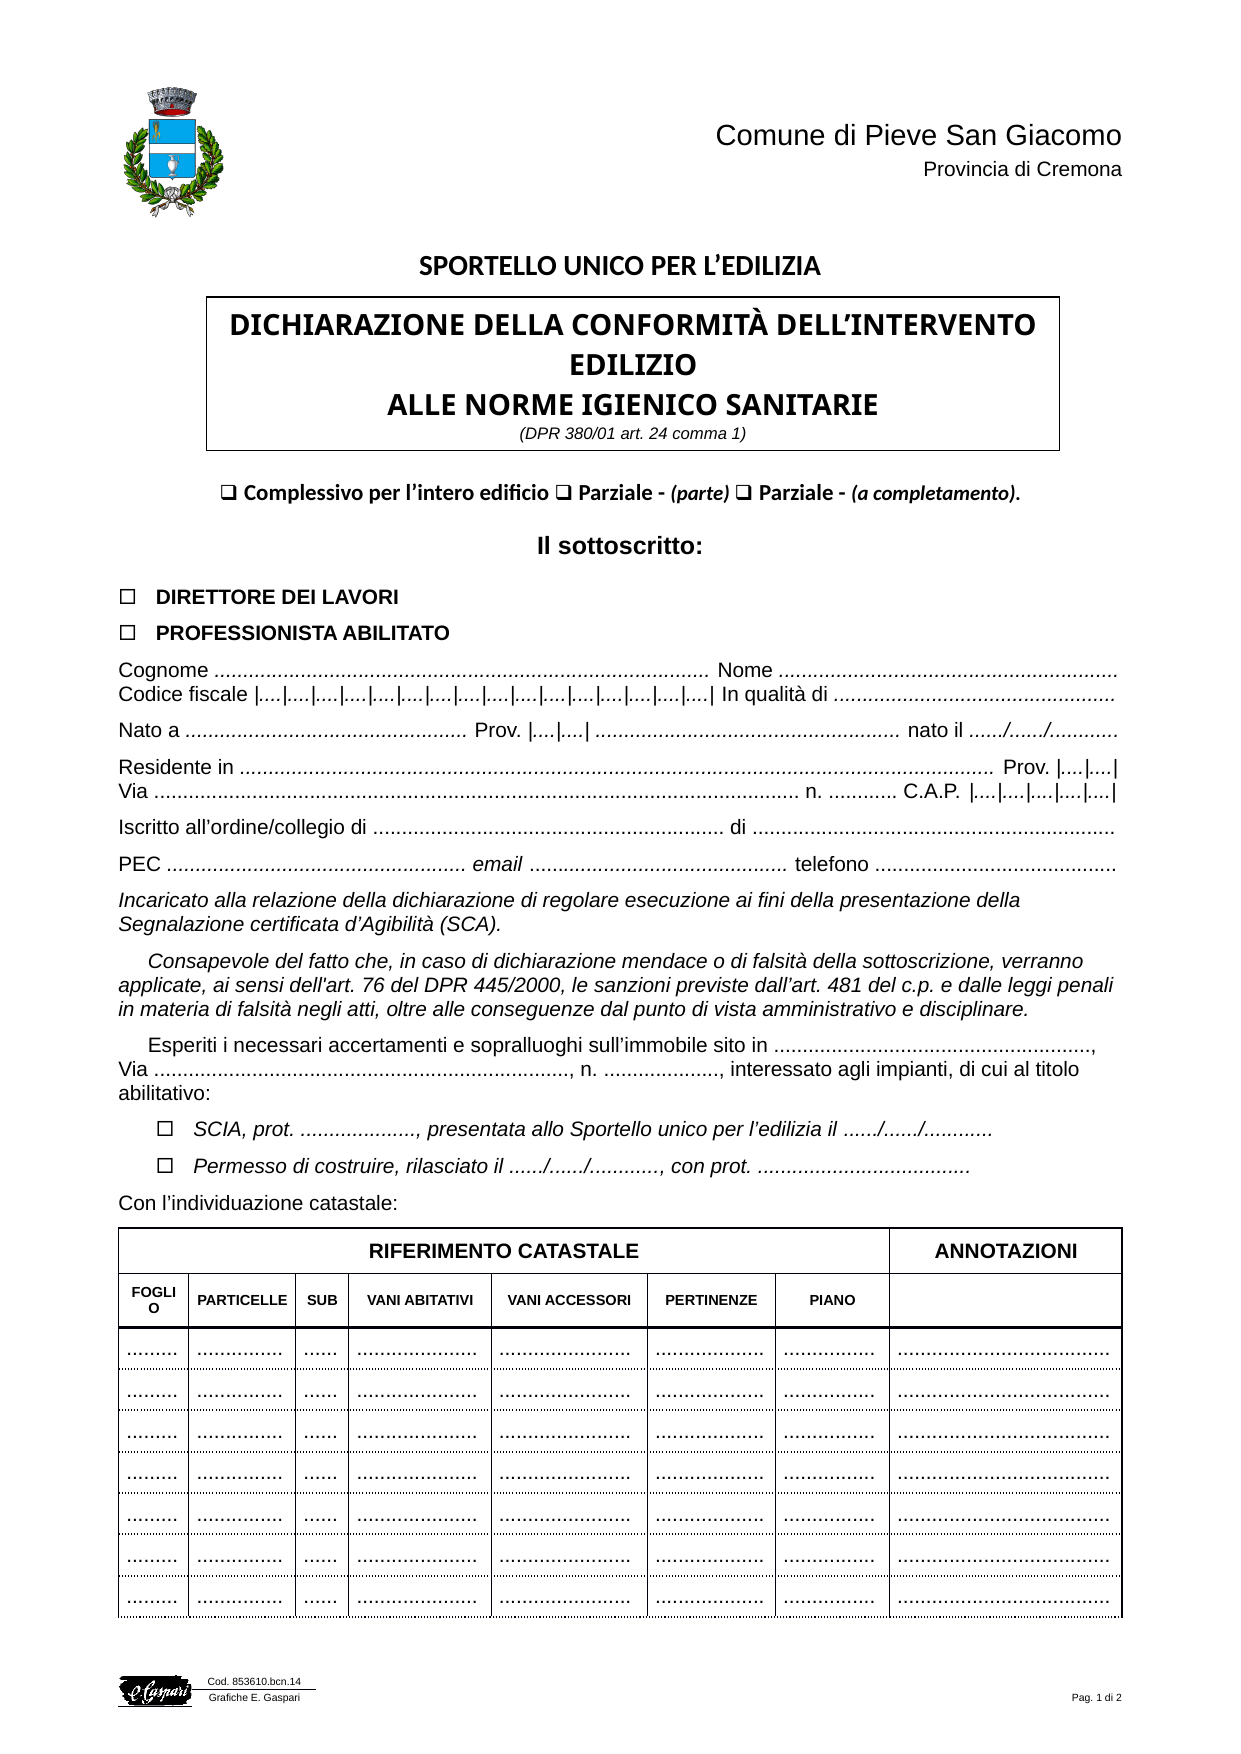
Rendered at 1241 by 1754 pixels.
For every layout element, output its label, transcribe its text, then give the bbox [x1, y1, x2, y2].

table_cell ................ [776, 1575, 889, 1616]
table_cell ................ [776, 1533, 889, 1574]
table_cell PERTINENZE [648, 1274, 775, 1326]
table_cell ..................... [349, 1368, 491, 1409]
picture [122, 87, 224, 219]
text Iscritto all’ordine/collegio di ............................................................. di ............................................................... [118, 815, 1122, 839]
table_cell ......... [119, 1451, 188, 1492]
text Esperiti i necessari accertamenti e sopralluoghi sull’immobile sito in ......................................................., Via ........................................................................, n. ...................., interessato agli impianti, di cui al titolo abilitativo: [118, 1033, 1122, 1105]
text Il sottoscritto: [118, 531, 1122, 560]
table_cell ..................................... [890, 1575, 1121, 1616]
table_cell ................... [648, 1368, 775, 1409]
table_cell ..................................... [890, 1329, 1121, 1368]
table_cell ...... [296, 1575, 348, 1616]
table_cell ..................................... [890, 1492, 1121, 1533]
table_cell ................ [776, 1451, 889, 1492]
table_cell ..................... [349, 1492, 491, 1533]
table_cell ..................................... [890, 1451, 1121, 1492]
table_cell ..................................... [890, 1409, 1121, 1451]
table_cell ................ [776, 1409, 889, 1451]
table_cell PIANO [776, 1274, 889, 1326]
table_cell ................... [648, 1575, 775, 1616]
text Cognome ...................................................................................... Nome ........................................................... Codice fiscale |....|....|....|....|....|....|....|....|....|....|....|....|....|....|....|....| In qualità di ................................................. [118, 658, 1122, 706]
table_cell ....................... [492, 1329, 647, 1368]
table_cell SUB [296, 1274, 348, 1326]
table_cell ..................... [349, 1329, 491, 1368]
table_cell ......... [119, 1409, 188, 1451]
table_cell [890, 1274, 1121, 1326]
table_cell FOGLIO [119, 1274, 188, 1326]
table_cell ....................... [492, 1533, 647, 1574]
text PEC .................................................... email ............................................. telefono .......................................... [118, 852, 1122, 876]
table_cell ......... [119, 1368, 188, 1409]
table_cell ................ [776, 1368, 889, 1409]
list Permesso di costruire, rilasciato il ....../....../............, con prot. ..................................... [156, 1154, 1122, 1178]
table_cell ...... [296, 1451, 348, 1492]
text Con l’individuazione catastale: [118, 1190, 1122, 1214]
table_cell ......... [119, 1492, 188, 1533]
table_cell VANI ACCESSORI [492, 1274, 647, 1326]
table_cell ..................... [349, 1409, 491, 1451]
table_header RIFERIMENTO CATASTALE [119, 1229, 889, 1273]
text Nato a ................................................. Prov. |....|....| ..................................................... nato il ....../....../............ [118, 718, 1122, 742]
list SCIA, prot. ...................., presentata allo Sportello unico per l’edilizia il ....../....../............ [156, 1117, 1122, 1141]
table_cell ..................................... [890, 1368, 1121, 1409]
picture [118, 1674, 192, 1706]
table_cell ................... [648, 1492, 775, 1533]
list PROFESSIONISTA ABILITATO [118, 621, 1122, 645]
text Residente in ................................................................................................................................... Prov. |....|....| Via ................................................................................................................ n. ............ C.A.P. |....|....|....|....|....| [118, 755, 1122, 803]
text Consapevole del fatto che, in caso di dichiarazione mendace o di falsità della sottoscrizione, verranno applicate, ai sensi dell'art. 76 del DPR 445/2000, le sanzioni previste dall’art. 481 del c.p. e dalle leggi penali in materia di falsità negli atti, oltre alle conseguenze dal punto di vista amministrativo e disciplinare. [118, 948, 1122, 1020]
table_cell ................... [648, 1409, 775, 1451]
table_cell ................ [776, 1492, 889, 1533]
table_cell ....................... [492, 1409, 647, 1451]
table_cell ....................... [492, 1451, 647, 1492]
table_cell ...... [296, 1492, 348, 1533]
table_cell ....................... [492, 1492, 647, 1533]
table_cell ....................... [492, 1575, 647, 1616]
table_cell PARTICELLE [189, 1274, 295, 1326]
text Incaricato alla relazione della dichiarazione di regolare esecuzione ai fini della presentazione della Segnalazione certificata d’Agibilità (SCA). [118, 888, 1122, 936]
table_cell ............... [189, 1492, 295, 1533]
text Comune di Pieve San Giacomo [224, 118, 1122, 152]
table_cell ...... [296, 1409, 348, 1451]
table_cell ............... [189, 1329, 295, 1368]
table_cell ...... [296, 1329, 348, 1368]
table_cell ............... [189, 1575, 295, 1616]
table_cell ............... [189, 1533, 295, 1574]
subtitle SPORTELLO UNICO PER L’EDILIZIA [118, 247, 1122, 282]
table_cell ............... [189, 1368, 295, 1409]
list DIRETTORE DEI LAVORI [118, 585, 1122, 609]
table_cell ..................................... [890, 1533, 1121, 1574]
table_header ANNOTAZIONI [890, 1229, 1121, 1273]
table_cell ......... [119, 1533, 188, 1574]
table_cell ................... [648, 1451, 775, 1492]
table_cell VANI ABITATIVI [349, 1274, 491, 1326]
table_cell ......... [119, 1329, 188, 1368]
table_cell ................... [648, 1533, 775, 1574]
text  Complessivo per l’intero edificio  Parziale - (parte)  Parziale - (a completamento). [118, 478, 1122, 506]
table_cell ............... [189, 1451, 295, 1492]
table_cell ................... [648, 1329, 775, 1368]
table_cell ..................... [349, 1575, 491, 1616]
table_cell ..................... [349, 1451, 491, 1492]
table_cell ...... [296, 1533, 348, 1574]
text Provincia di Cremona [224, 157, 1122, 181]
table_cell ............... [189, 1409, 295, 1451]
table_cell ...... [296, 1368, 348, 1409]
table_cell ....................... [492, 1368, 647, 1409]
table_cell ................ [776, 1329, 889, 1368]
table_cell ..................... [349, 1533, 491, 1574]
table_cell ......... [119, 1575, 188, 1616]
